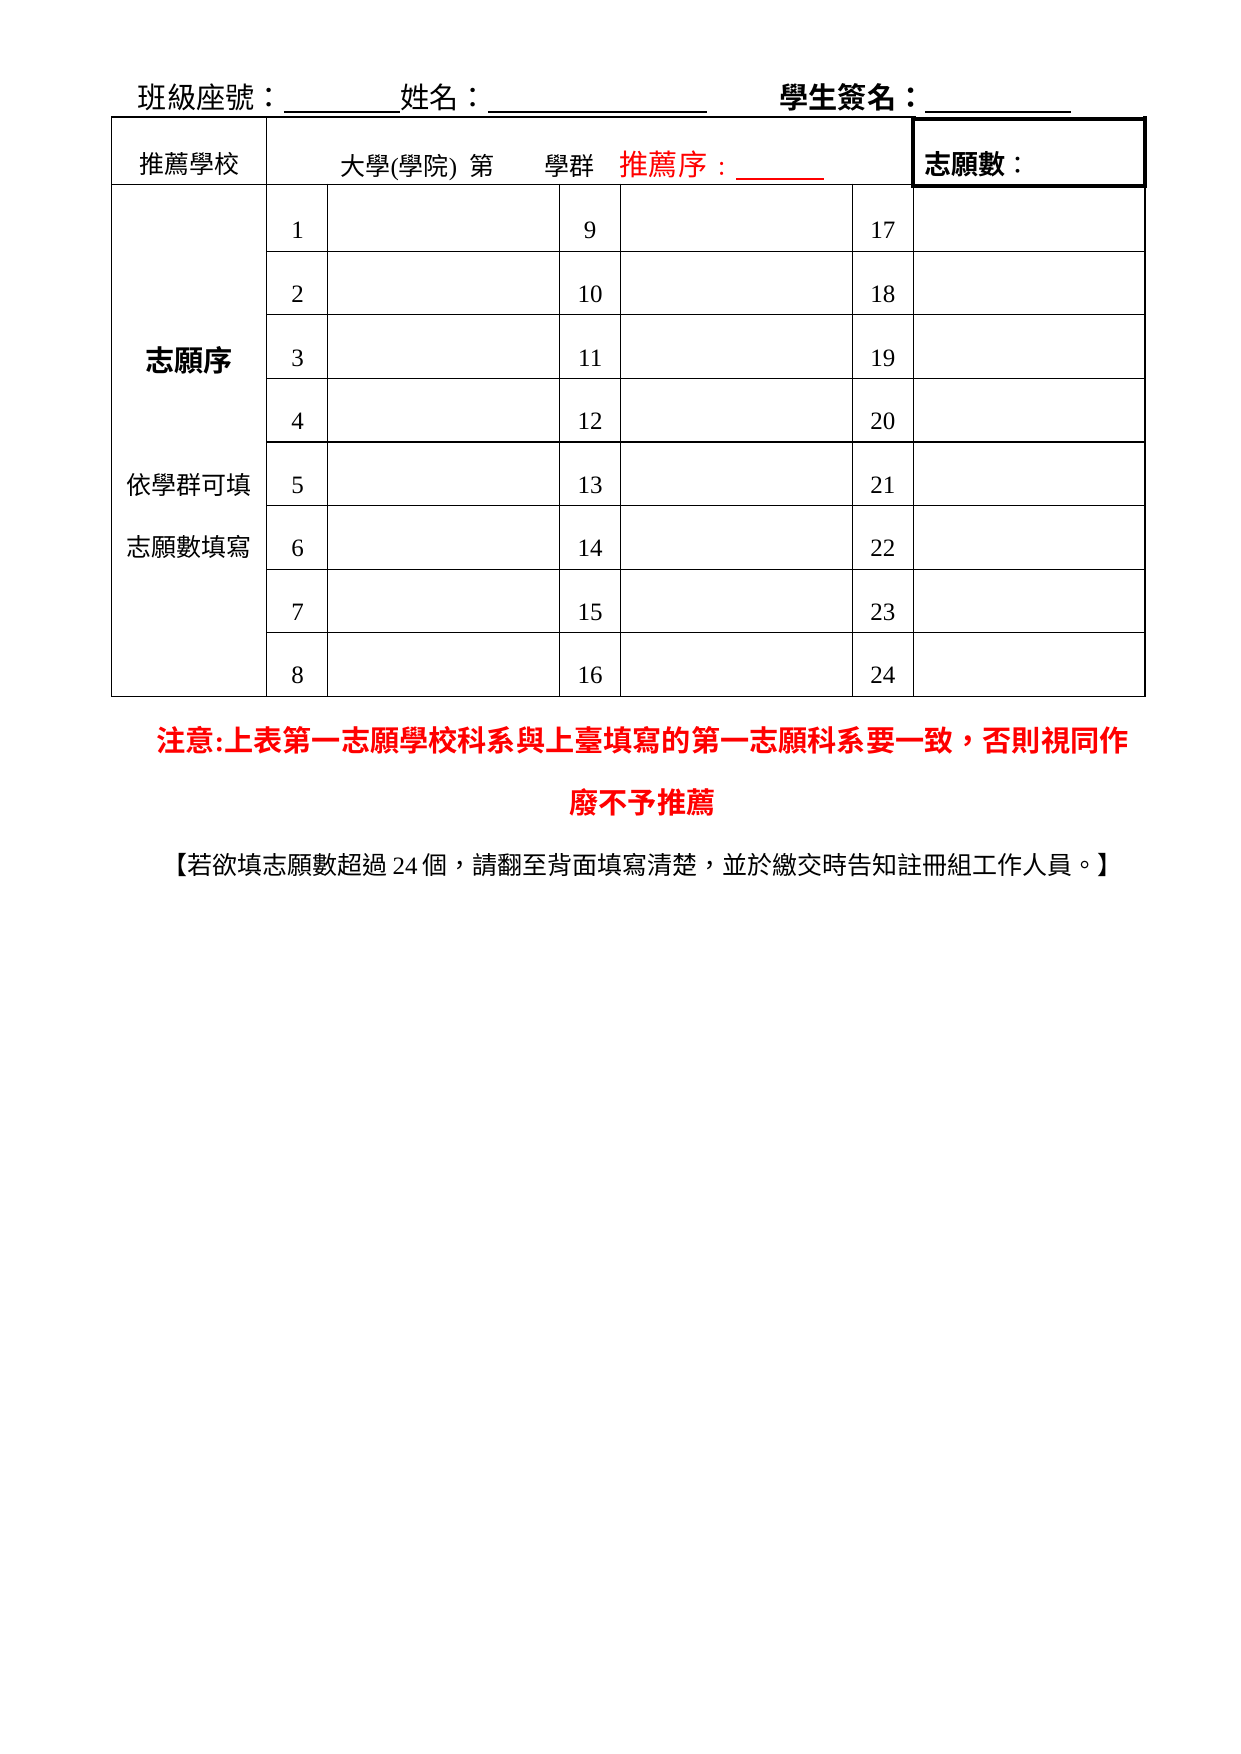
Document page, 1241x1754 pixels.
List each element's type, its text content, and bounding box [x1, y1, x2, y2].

table_cell [328, 379, 559, 441]
table_cell [328, 443, 559, 505]
table_cell 20 [853, 379, 913, 441]
text 【若欲填志願數超過24個，請翻至背面填寫清楚，並於繳交時告知註冊組工作人員。】 [150, 822, 1134, 884]
table_cell 6 [267, 506, 327, 568]
table_cell [621, 379, 852, 441]
table_cell [914, 379, 1144, 441]
table_cell 19 [853, 315, 913, 378]
table_cell 2 [267, 252, 327, 314]
table_cell 11 [560, 315, 620, 378]
table_cell [914, 570, 1144, 632]
table_cell 23 [853, 570, 913, 632]
table_cell [914, 443, 1144, 505]
table_cell 16 [560, 633, 620, 696]
table_cell 4 [267, 379, 327, 441]
table_cell [621, 443, 852, 505]
table_cell 21 [853, 443, 913, 505]
table_cell 14 [560, 506, 620, 568]
table_cell 12 [560, 379, 620, 441]
table_cell 1 [267, 185, 327, 251]
table_cell [914, 315, 1144, 378]
text 注意:上表第一志願學校科系與上臺填寫的第一志願科系要一致，否則視同作廢不予推薦 [150, 697, 1134, 822]
table_cell [328, 252, 559, 314]
table_header 大學(學院) 第 學群 推薦序﹕ [267, 118, 911, 183]
table_cell 7 [267, 570, 327, 632]
table_cell [621, 315, 852, 378]
table_cell [621, 506, 852, 568]
table_cell [328, 633, 559, 696]
table_header 推薦學校 [112, 118, 266, 183]
table_cell [328, 506, 559, 568]
table_cell [914, 506, 1144, 568]
table_cell [621, 252, 852, 314]
table_cell [328, 570, 559, 632]
table_cell 24 [853, 633, 913, 696]
table_cell [328, 185, 559, 251]
table_cell [914, 252, 1144, 314]
table_cell [621, 185, 852, 251]
table_cell 9 [560, 185, 620, 251]
table_cell 15 [560, 570, 620, 632]
table_cell 8 [267, 633, 327, 696]
table_cell 5 [267, 443, 327, 505]
table_cell 13 [560, 443, 620, 505]
table_cell [914, 188, 1144, 251]
table_cell 17 [853, 185, 913, 251]
table_cell 3 [267, 315, 327, 378]
table_cell [621, 570, 852, 632]
table_cell [621, 633, 852, 696]
text 班級座號： 姓名： 學生簽名： [100, 54, 1149, 116]
table_cell [914, 633, 1144, 696]
table_cell 18 [853, 252, 913, 314]
table_header 志願數： [915, 121, 1143, 183]
table_cell 10 [560, 252, 620, 314]
table_cell [328, 315, 559, 378]
table_cell 志願序 依學群可填志願數填寫 [112, 185, 266, 696]
table_cell 22 [853, 506, 913, 568]
